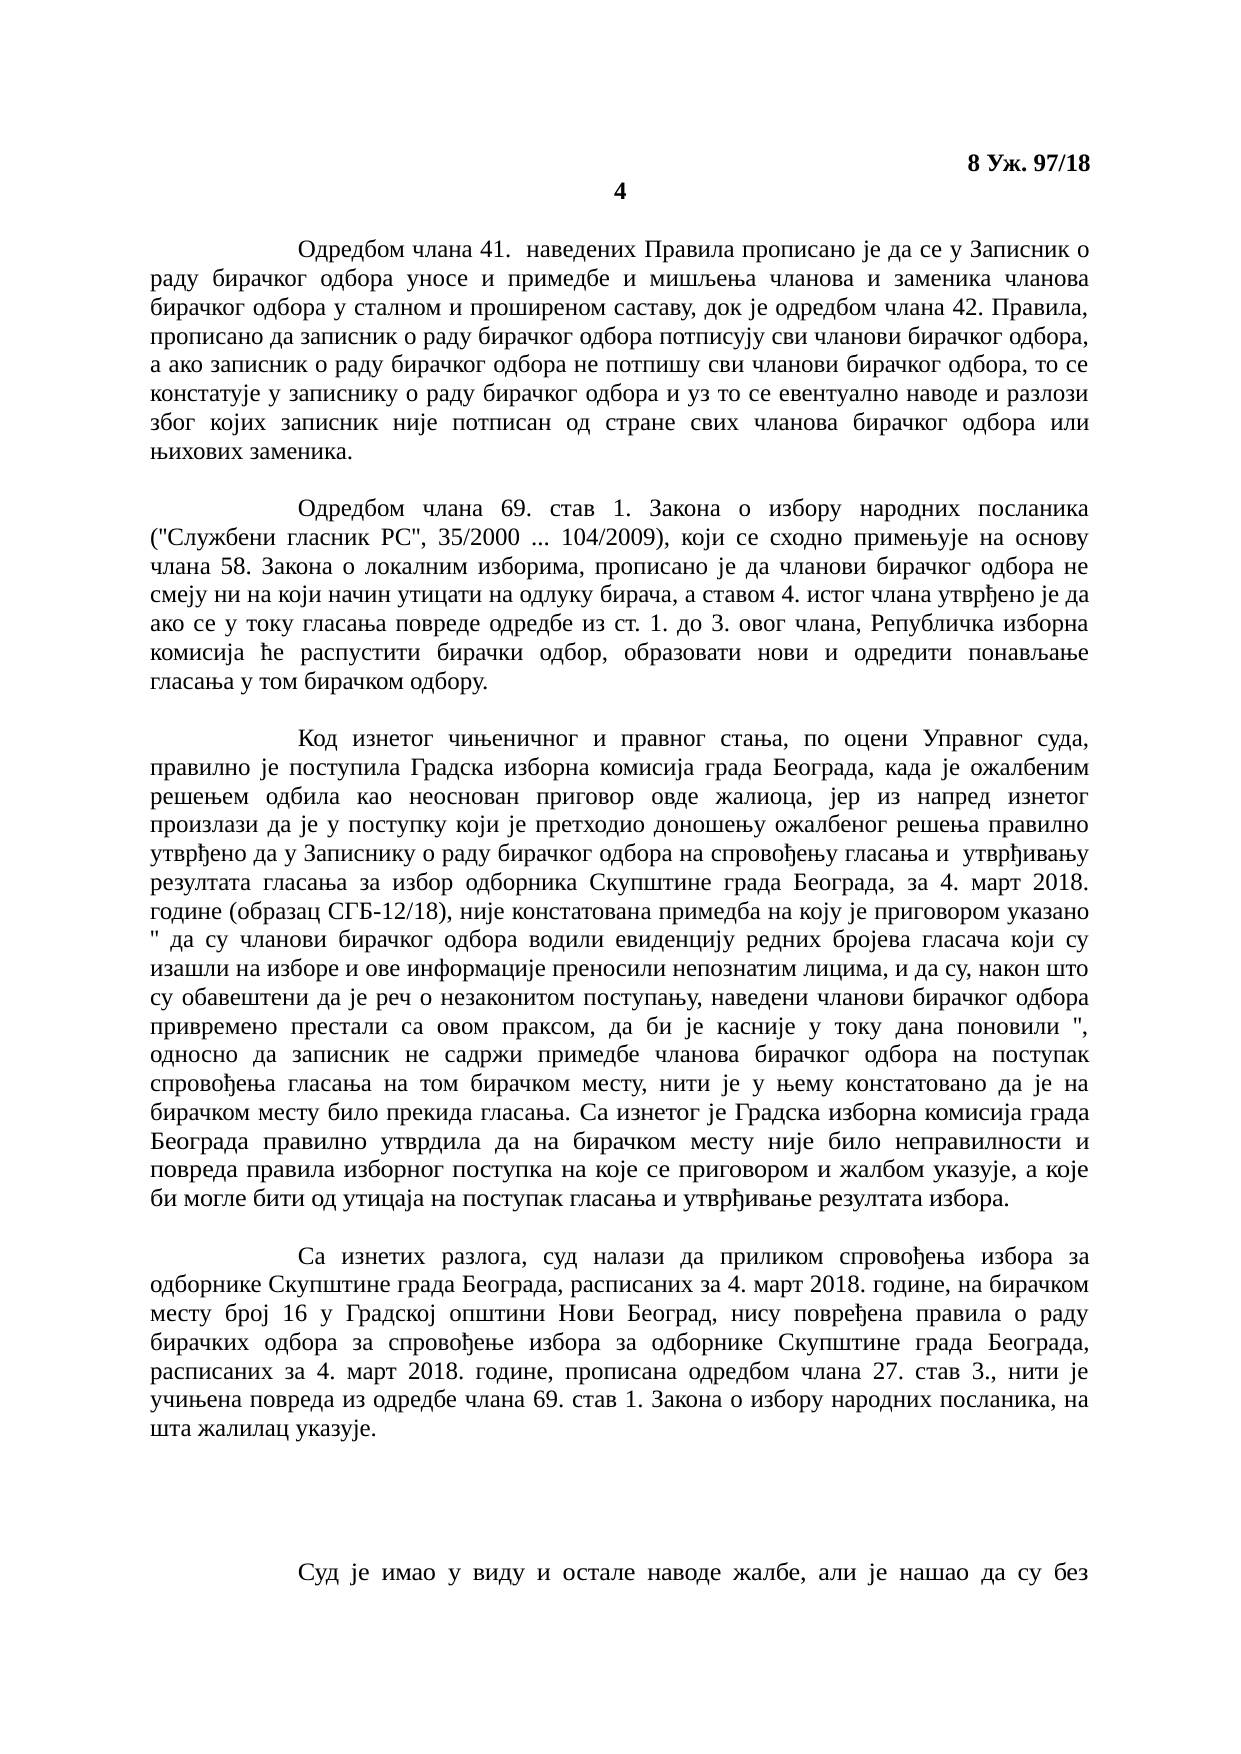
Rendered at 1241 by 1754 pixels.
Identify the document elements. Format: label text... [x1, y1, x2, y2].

text Суд је имао у виду и остале наводе жалбе, али је нашао да су без [150, 1557, 1090, 1586]
text Одредбом члана 69. став 1. Закона о избору народних посланика (''Службени гласник РС'', 35/2000 ... 104/2009), који се сходно примењује на основу члана 58. Закона о локалним изборима, прописано је да чланови бирачког одбора не смеју ни на који начин утицати на одлуку бирача, а ставом 4. истог члана утврђено је да ако се у току гласања повреде одредбе из ст. 1. до 3. овог члана, Републичка изборна комисија ће распустити бирачки одбор, образовати нови и одредити понављање гласања у том бирачком одбору. [150, 493, 1090, 694]
text Одредбом члана 41. наведених Правила прописано је да се у Записник о раду бирачког одбора уносе и примедбе и мишљења чланова и заменика чланова бирачког одбора у сталном и проширеном саставу, док је одредбом члана 42. Правила, прописано да записник о раду бирачког одбора потписују сви чланови бирачког одбора, а ако записник о раду бирачког одбора не потпишу сви чланови бирачког одбора, то се констатује у записнику о раду бирачког одбора и уз то се евентуално наводе и разлози због којих записник није потписан од стране свих чланова бирачког одбора или њихових заменика. [150, 234, 1090, 464]
text Код изнетог чињеничног и правног стања, по оцени Управног суда, правилно је поступила Градска изборна комисија града Београда, када је ожалбеним решењем одбила као неоснован приговор овде жалиоца, јер из напред изнетог произлази да је у поступку који је претходио доношењу ожалбеног решења правилно утврђено да у Записнику о раду бирачког одбора на спровођењу гласања и утврђивању резултата гласања за избор одборника Скупштине града Београда, за 4. март 2018. године (образац СГБ-12/18), није констатована примедба на коју је приговором указано '' да су чланови бирачког одбора водили евиденцију редних бројева гласача који су изашли на изборе и ове информације преносили непознатим лицима, и да су, након што су обавештени да је реч о незаконитом поступању, наведени чланови бирачког одбора привремено престали са овом праксом, да би је касније у току дана поновили '', односно да записник не садржи примедбе чланова бирачког одбора на поступак спровођења гласања на том бирачком месту, нити је у њему констатовано да је на бирачком месту било прекида гласања. Са изнетог је Градска изборна комисија града Београда правилно утврдила да на бирачком месту није било неправилности и повреда правила изборног поступка на које се приговором и жалбом указује, а које би могле бити од утицаја на поступак гласања и утврђивање резултата избора. [150, 723, 1090, 1212]
text Са изнетих разлога, суд налази да приликом спровођења избора за одборнике Скупштине града Београда, расписаних за 4. март 2018. године, на бирачком месту број 16 у Градској општини Нови Београд, нису повређена правила о раду бирачких одбора за спровођење избора за одборнике Скупштине града Београда, расписаних за 4. март 2018. године, прописана одредбом члана 27. став 3., нити је учињена повреда из одредбе члана 69. став 1. Закона о избору народних посланика, на шта жалилац указује. [150, 1241, 1090, 1442]
